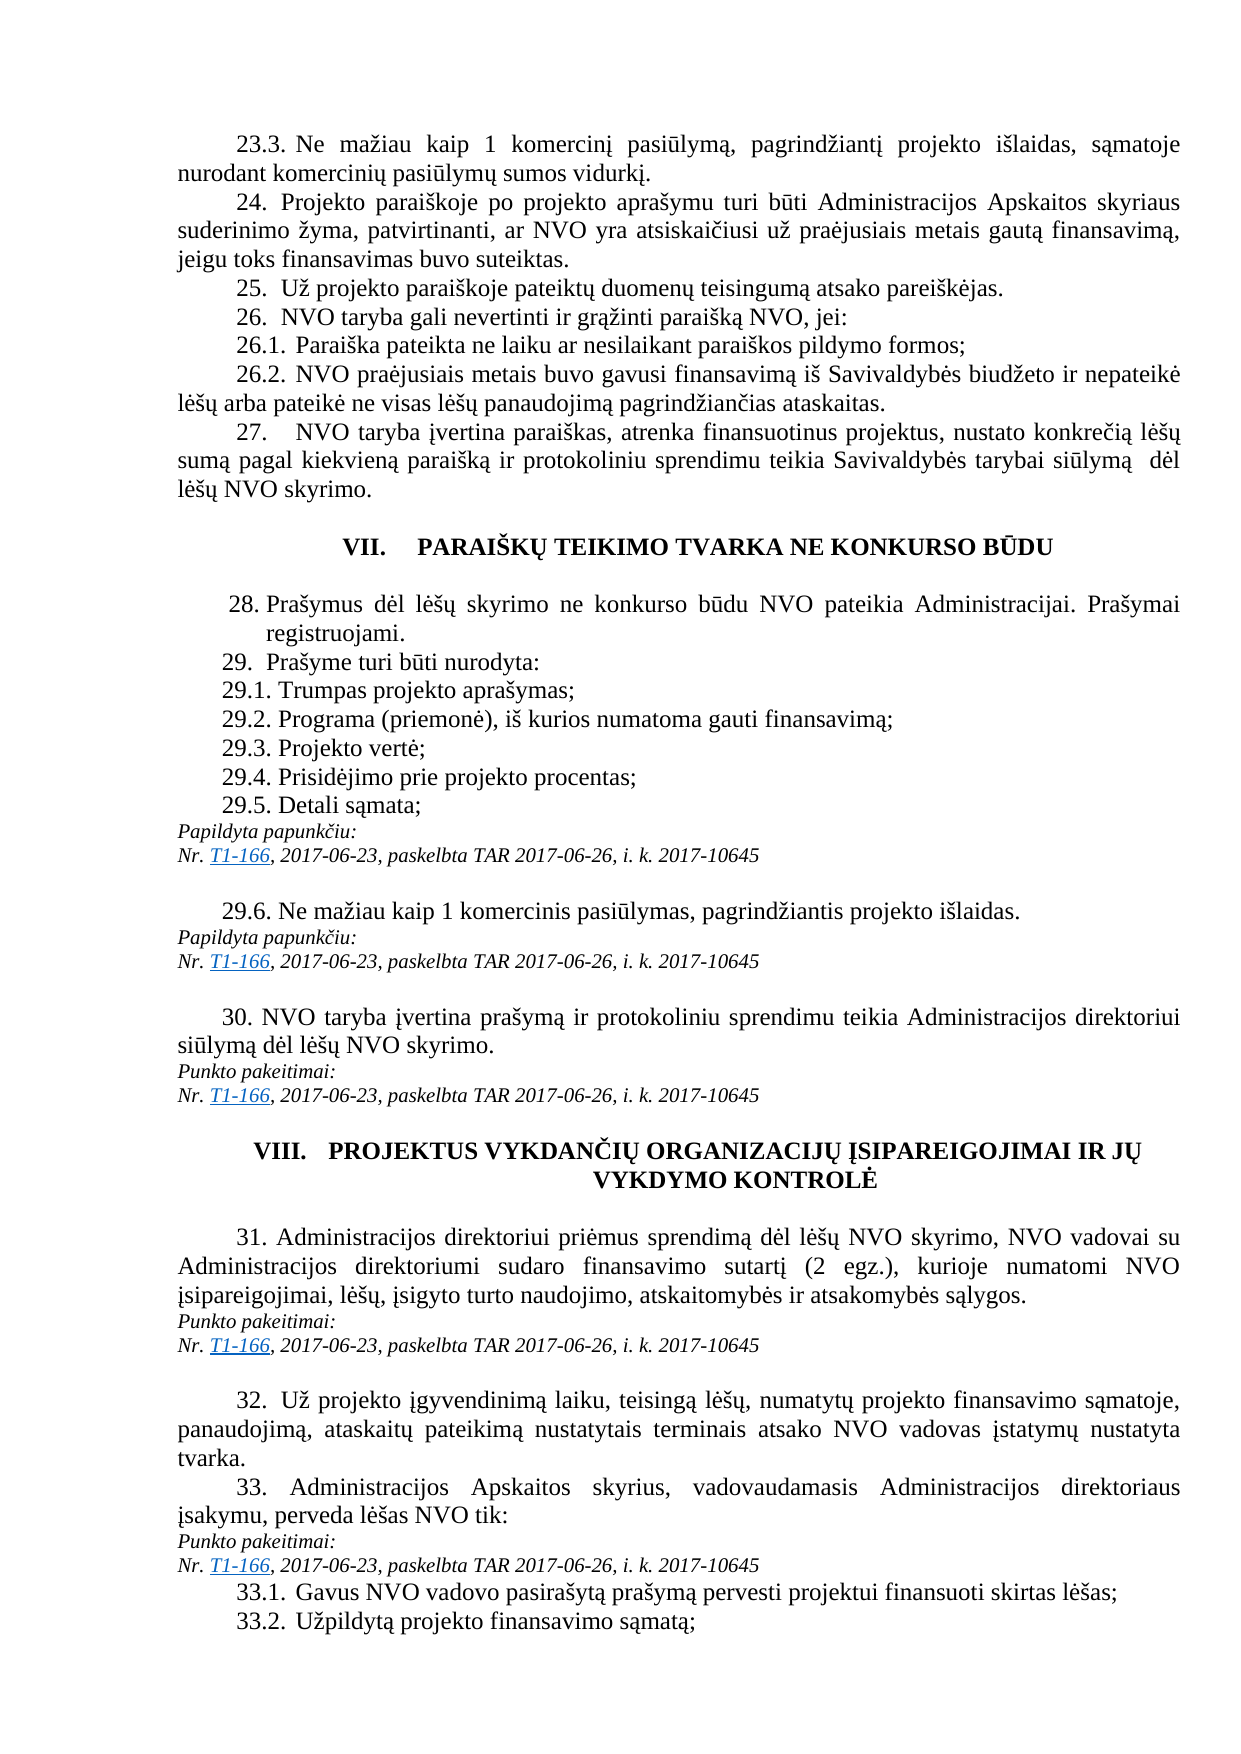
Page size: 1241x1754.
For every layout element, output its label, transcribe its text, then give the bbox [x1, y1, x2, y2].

text 28. Prašymus dėl lėšų skyrimo ne konkurso būdu NVO pateikia Administracijai. Prašymai registruojami. [228, 589, 1181, 647]
text 29.4. Prisidėjimo prie projekto procentas; [222, 762, 1181, 790]
text 29.1. Trumpas projekto aprašymas; [222, 675, 1181, 704]
text 33.1. Gavus NVO vadovo pasirašytą prašymą pervesti projektui finansuoti skirtas lėšas; [177, 1577, 1181, 1606]
text 31. Administracijos direktoriui priėmus sprendimą dėl lėšų NVO skyrimo, NVO vadovai su Administracijos direktoriumi sudaro finansavimo sutartį (2 egz.), kurioje numatomi NVO įsipareigojimai, lėšų, įsigyto turto naudojimo, atskaitomybės ir atsakomybės sąlygos. [177, 1222, 1181, 1308]
text Nr. T1-166, 2017-06-23, paskelbta TAR 2017-06-26, i. k. 2017-10645 [177, 1333, 1181, 1357]
text Papildyta papunkčiu: [177, 925, 1181, 949]
text 29.2. Programa (priemonė), iš kurios numatoma gauti finansavimą; [222, 704, 1181, 733]
text 33. Administracijos Apskaitos skyrius, vadovaudamasis Administracijos direktoriaus įsakymu, perveda lėšas NVO tik: [177, 1472, 1181, 1529]
text Papildyta papunkčiu: [177, 819, 1181, 843]
text 29. Prašyme turi būti nurodyta: [177, 647, 1181, 675]
text 33.2. Užpildytą projekto finansavimo sąmatą; [177, 1606, 1181, 1635]
text VII. PARAIŠKŲ TEIKIMO TVARKA NE KONKURSO BŪDU [215, 532, 1181, 560]
text Punkto pakeitimai: [177, 1308, 1181, 1333]
text Punkto pakeitimai: [177, 1529, 1181, 1553]
text Nr. T1-166, 2017-06-23, paskelbta TAR 2017-06-26, i. k. 2017-10645 [177, 1553, 1181, 1577]
text VIII. PROJEKTUS VYKDANČIŲ ORGANIZACIJŲ ĮSIPAREIGOJIMAI IR JŲ VYKDYMO KONTROLĖ [215, 1136, 1181, 1193]
text 32. Už projekto įgyvendinimą laiku, teisingą lėšų, numatytų projekto finansavimo sąmatoje, panaudojimą, ataskaitų pateikimą nustatytais terminais atsako NVO vadovas įstatymų nustatyta tvarka. [177, 1385, 1181, 1472]
text Nr. T1-166, 2017-06-23, paskelbta TAR 2017-06-26, i. k. 2017-10645 [177, 843, 1181, 867]
text 29.5. Detali sąmata; [177, 790, 1181, 819]
text Nr. T1-166, 2017-06-23, paskelbta TAR 2017-06-26, i. k. 2017-10645 [177, 949, 1181, 973]
text 26.1. Paraiška pateikta ne laiku ar nesilaikant paraiškos pildymo formos; [177, 330, 1181, 359]
text 26. NVO taryba gali nevertinti ir grąžinti paraišką NVO, jei: [177, 302, 1181, 330]
text 23.3. Ne mažiau kaip 1 komercinį pasiūlymą, pagrindžiantį projekto išlaidas, sąmatoje nurodant komercinių pasiūlymų sumos vidurkį. [177, 129, 1181, 187]
text 25. Už projekto paraiškoje pateiktų duomenų teisingumą atsako pareiškėjas. [177, 273, 1181, 302]
text 27. NVO taryba įvertina paraiškas, atrenka finansuotinus projektus, nustato konkrečią lėšų sumą pagal kiekvieną paraišką ir protokoliniu sprendimu teikia Savivaldybės tarybai siūlymą dėl lėšų NVO skyrimo. [177, 417, 1181, 503]
text Nr. T1-166, 2017-06-23, paskelbta TAR 2017-06-26, i. k. 2017-10645 [177, 1083, 1181, 1107]
text Punkto pakeitimai: [177, 1059, 1181, 1083]
text 29.6. Ne mažiau kaip 1 komercinis pasiūlymas, pagrindžiantis projekto išlaidas. [177, 896, 1181, 925]
text 30. NVO taryba įvertina prašymą ir protokoliniu sprendimu teikia Administracijos direktoriui siūlymą dėl lėšų NVO skyrimo. [177, 1002, 1181, 1059]
text 24. Projekto paraiškoje po projekto aprašymu turi būti Administracijos Apskaitos skyriaus suderinimo žyma, patvirtinanti, ar NVO yra atsiskaičiusi už praėjusiais metais gautą finansavimą, jeigu toks finansavimas buvo suteiktas. [177, 187, 1181, 273]
text 29.3. Projekto vertė; [222, 733, 1181, 762]
text 26.2. NVO praėjusiais metais buvo gavusi finansavimą iš Savivaldybės biudžeto ir nepateikė lėšų arba pateikė ne visas lėšų panaudojimą pagrindžiančias ataskaitas. [177, 359, 1181, 417]
